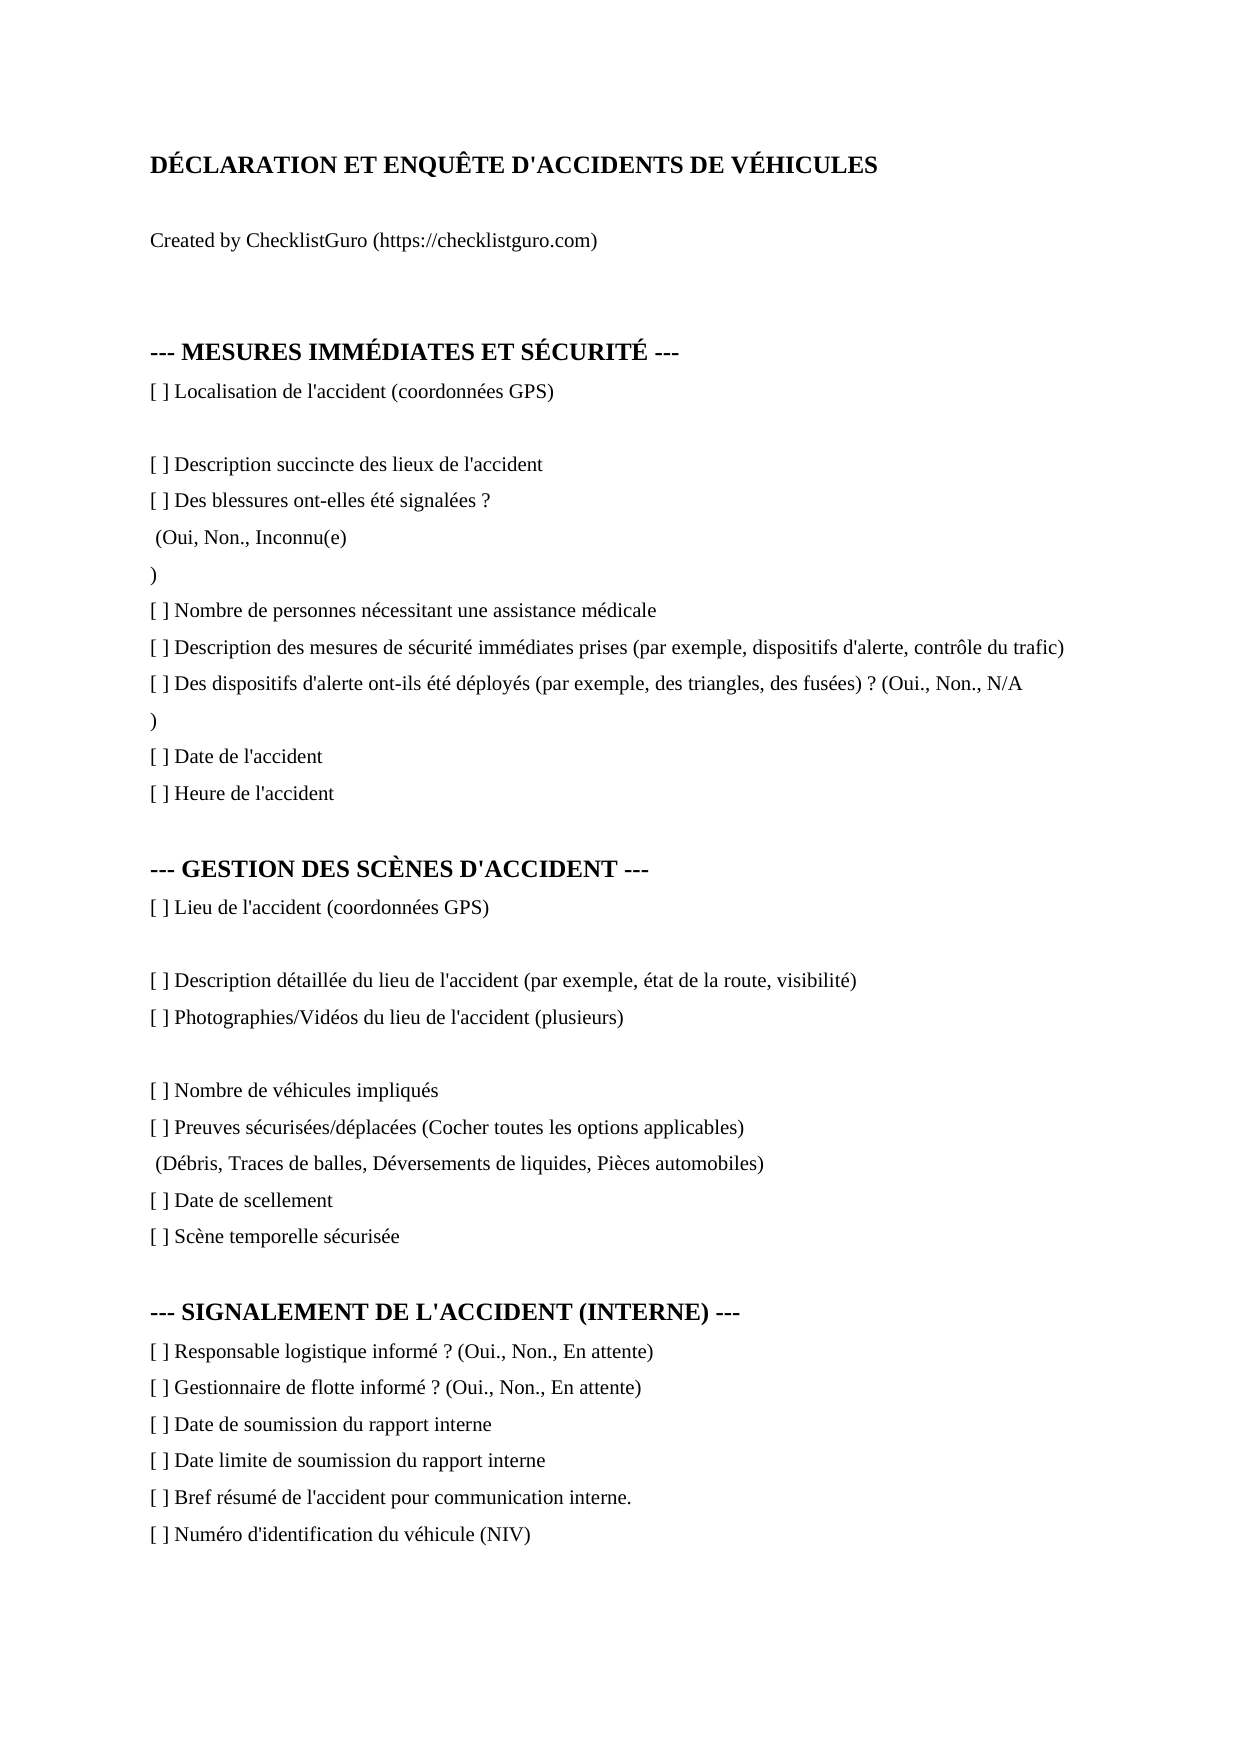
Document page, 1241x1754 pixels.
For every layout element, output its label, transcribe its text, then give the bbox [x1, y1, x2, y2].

text [ ] Photographies/Vidéos du lieu de l'accident (plusieurs) [150, 1005, 1090, 1029]
text (Débris, Traces de balles, Déversements de liquides, Pièces automobiles) [150, 1151, 1090, 1175]
text [ ] Preuves sécurisées/déplacées (Cocher toutes les options applicables) [150, 1115, 1090, 1139]
text (Oui, Non., Inconnu(e) [150, 525, 1090, 549]
text [ ] Localisation de l'accident (coordonnées GPS) [150, 379, 1090, 403]
text ) [150, 708, 1090, 732]
text ) [150, 562, 1090, 586]
text [ ] Numéro d'identification du véhicule (NIV) [150, 1522, 1090, 1546]
text [ ] Scène temporelle sécurisée [150, 1224, 1090, 1248]
text [ ] Des blessures ont-elles été signalées ? [150, 488, 1090, 512]
text DÉCLARATION ET ENQUÊTE D'ACCIDENTS DE VÉHICULES [150, 150, 1090, 179]
text [ ] Description succincte des lieux de l'accident [150, 452, 1090, 476]
text --- SIGNALEMENT DE L'ACCIDENT (INTERNE) --- [150, 1297, 1090, 1326]
text [ ] Nombre de véhicules impliqués [150, 1078, 1090, 1102]
text [ ] Des dispositifs d'alerte ont-ils été déployés (par exemple, des triangles, des fusées) ? (Oui., Non., N/A [150, 671, 1090, 695]
text [ ] Heure de l'accident [150, 781, 1090, 805]
text [ ] Description détaillée du lieu de l'accident (par exemple, état de la route, visibilité) [150, 968, 1090, 992]
text [ ] Nombre de personnes nécessitant une assistance médicale [150, 598, 1090, 622]
text [ ] Responsable logistique informé ? (Oui., Non., En attente) [150, 1339, 1090, 1363]
text --- MESURES IMMÉDIATES ET SÉCURITÉ --- [150, 337, 1090, 366]
text [ ] Gestionnaire de flotte informé ? (Oui., Non., En attente) [150, 1375, 1090, 1399]
text [ ] Date de soumission du rapport interne [150, 1412, 1090, 1436]
text [ ] Bref résumé de l'accident pour communication interne. [150, 1485, 1090, 1509]
text Created by ChecklistGuro (https://checklistguro.com) [150, 228, 1090, 252]
text [ ] Description des mesures de sécurité immédiates prises (par exemple, dispositifs d'alerte, contrôle du trafic) [150, 635, 1090, 659]
text [ ] Date de l'accident [150, 744, 1090, 768]
text [ ] Lieu de l'accident (coordonnées GPS) [150, 895, 1090, 919]
text [ ] Date limite de soumission du rapport interne [150, 1448, 1090, 1472]
text --- GESTION DES SCÈNES D'ACCIDENT --- [150, 854, 1090, 883]
text [ ] Date de scellement [150, 1188, 1090, 1212]
